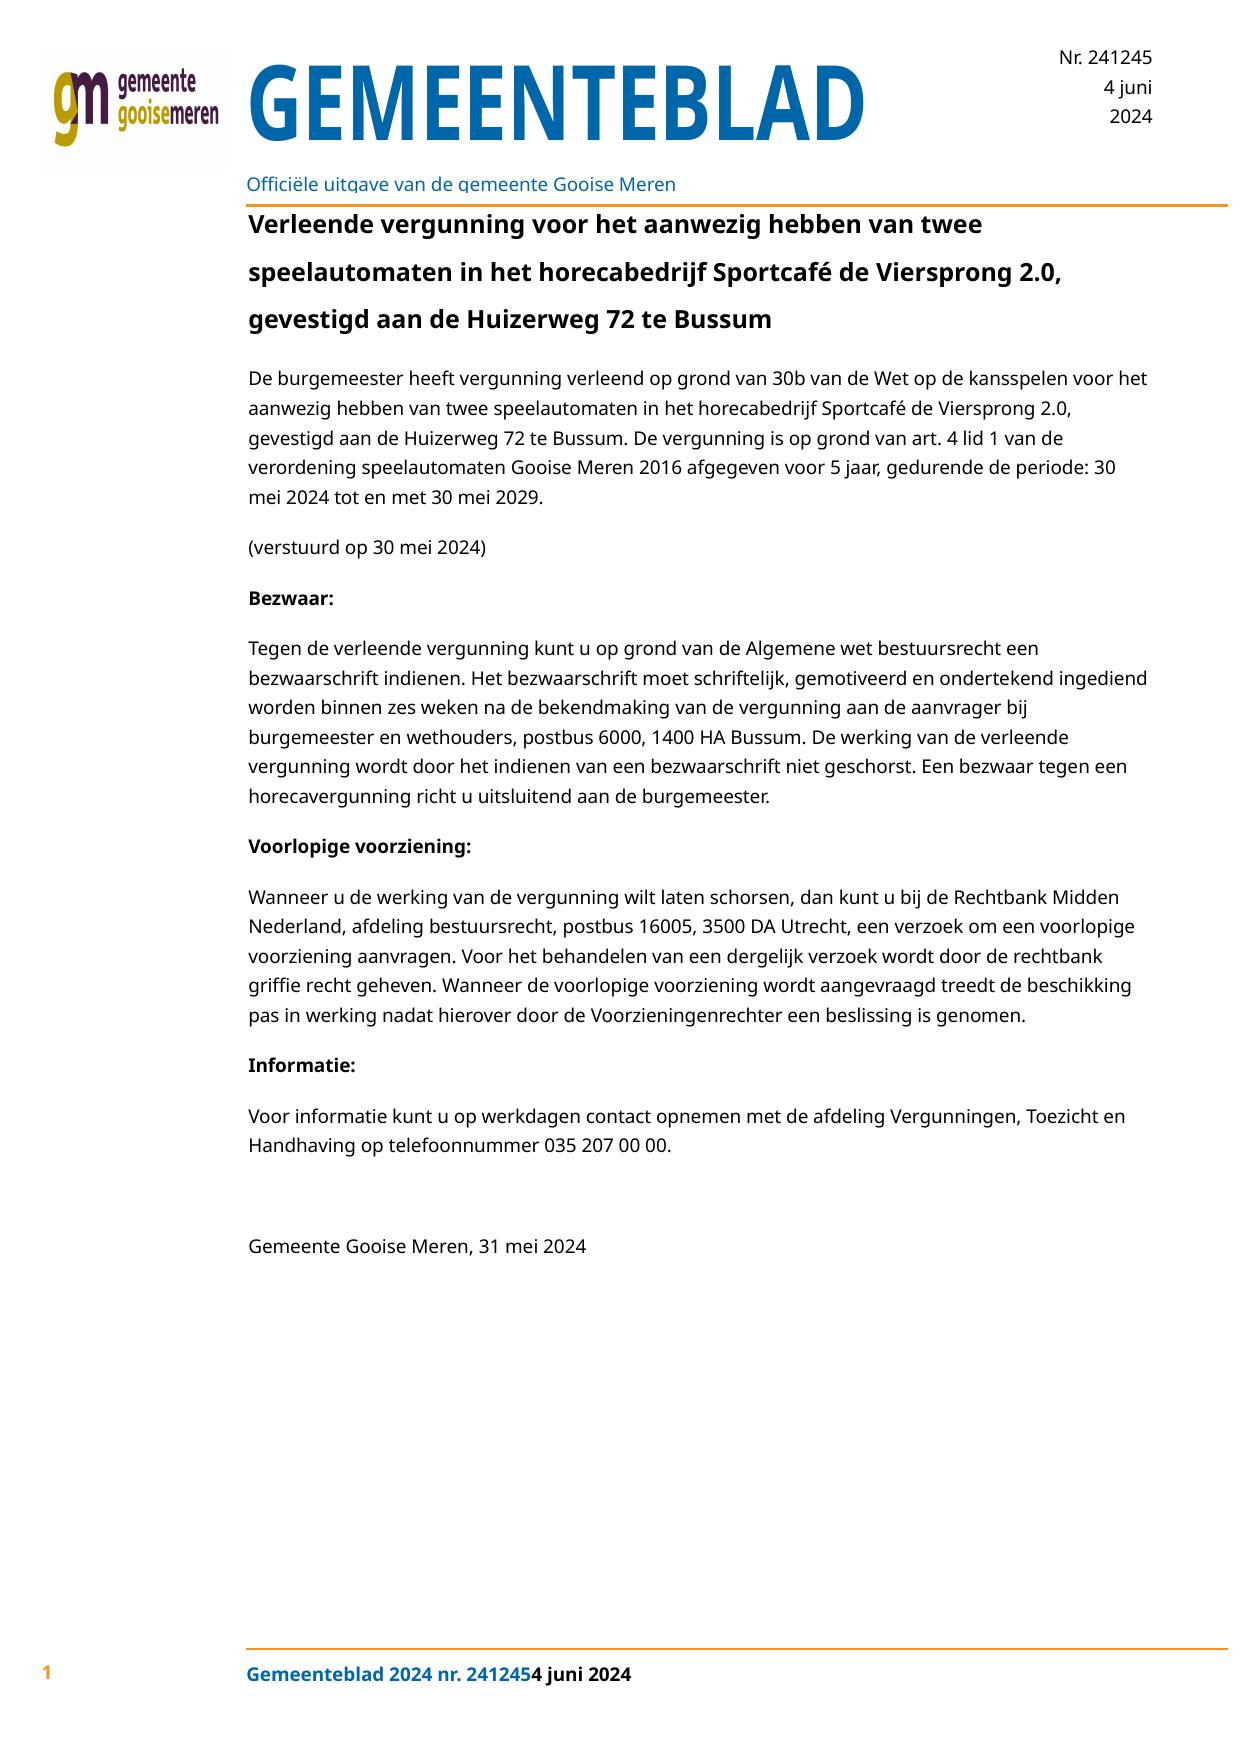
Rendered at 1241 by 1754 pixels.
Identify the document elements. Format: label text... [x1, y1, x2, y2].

text (verstuurd op 30 mei 2024) [248, 534, 1152, 560]
text Informatie: [248, 1053, 1152, 1078]
text Bezwaar: [248, 585, 1152, 610]
text Verleende vergunning voor het aanwezig hebben van twee speelautomaten in het horecabedrijf Sportcafé de Viersprong 2.0, gevestigd aan de Huizerweg 72 te Bussum [248, 207, 1152, 336]
text De burgemeester heeft vergunning verleend op grond van 30b van de Wet op de kansspelen voor het aanwezig hebben van twee speelautomaten in het horecabedrijf Sportcafé de Viersprong 2.0, gevestigd aan de Huizerweg 72 te Bussum. De vergunning is op grond van art. 4 lid 1 van de verordening speelautomaten Gooise Meren 2016 afgegeven voor 5 jaar, gedurende de periode: 30 mei 2024 tot en met 30 mei 2029. [248, 366, 1152, 509]
text Voorlopige voorziening: [248, 833, 1152, 859]
text Voor informatie kunt u op werkdagen contact opnemen met de afdeling Vergunningen, Toezicht en Handhaving op telefoonnummer 035 207 00 00. [248, 1103, 1152, 1158]
text Wanneer u de werking van de vergunning wilt laten schorsen, dan kunt u bij de Rechtbank Midden Nederland, afdeling bestuursrecht, postbus 16005, 3500 DA Utrecht, een verzoek om een voorlopige voorziening aanvragen. Voor het behandelen van een dergelijk verzoek wordt door de rechtbank griffie recht geheven. Wanneer de voorlopige voorziening wordt aangevraagd treedt de beschikking pas in werking nadat hierover door de Voorzieningenrechter een beslissing is genomen. [248, 884, 1152, 1028]
text Tegen de verleende vergunning kunt u op grond van de Algemene wet bestuursrecht een bezwaarschrift indienen. Het bezwaarschrift moet schriftelijk, gemotiveerd en ondertekend ingediend worden binnen zes weken na de bekendmaking van de vergunning aan de aanvrager bij burgemeester en wethouders, postbus 6000, 1400 HA Bussum. De werking van de verleende vergunning wordt door het indienen van een bezwaarschrift niet geschorst. Een bezwaar tegen een horecavergunning richt u uitsluitend aan de burgemeester. [248, 635, 1152, 809]
picture [41, 47, 231, 172]
text Gemeente Gooise Meren, 31 mei 2024 [248, 1233, 1152, 1259]
